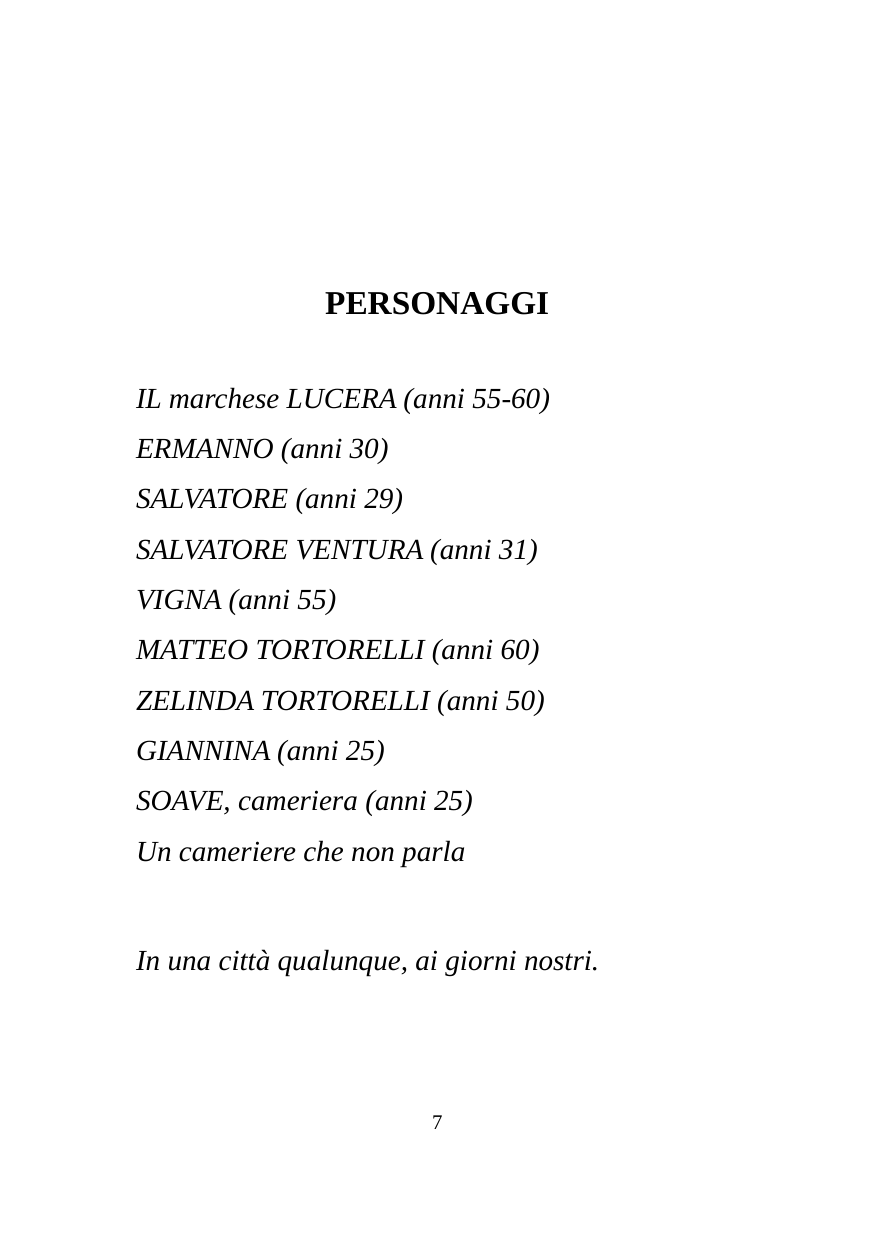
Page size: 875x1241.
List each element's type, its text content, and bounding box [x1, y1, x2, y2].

text IL marchese LUCERA (anni 55-60) [106, 381, 768, 414]
text SALVATORE VENTURA (anni 31) [106, 532, 768, 565]
text MATTEO TORTORELLI (anni 60) [106, 632, 768, 666]
text VIGNA (anni 55) [106, 582, 768, 616]
text SOAVE, cameriera (anni 25) [106, 783, 768, 817]
text Un cameriere che non parla [106, 834, 768, 867]
text PERSONAGGI [106, 283, 768, 322]
text ERMANNO (anni 30) [106, 431, 768, 465]
text SALVATORE (anni 29) [106, 481, 768, 515]
text In una città qualunque, ai giorni nostri. [106, 943, 768, 977]
text GIANNINA (anni 25) [106, 733, 768, 767]
text ZELINDA TORTORELLI (anni 50) [106, 683, 768, 716]
